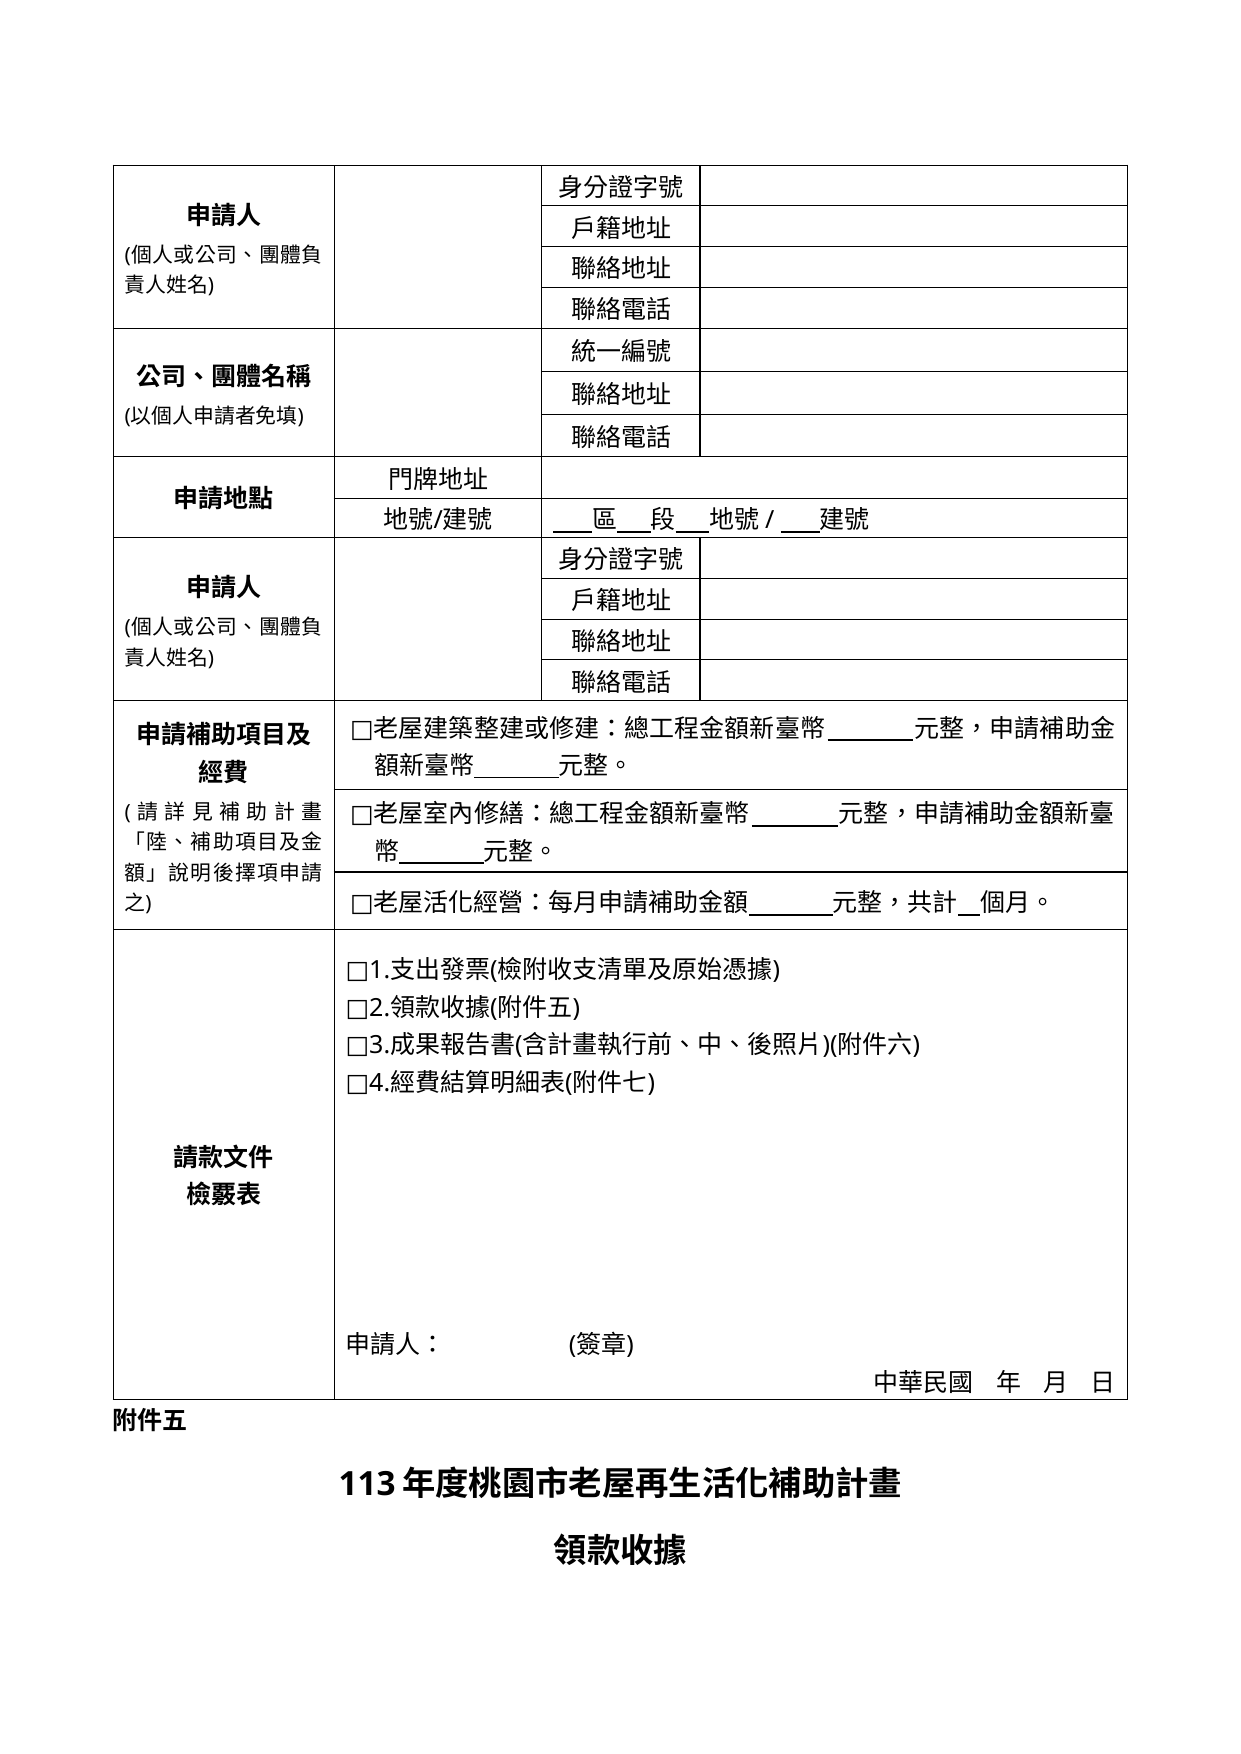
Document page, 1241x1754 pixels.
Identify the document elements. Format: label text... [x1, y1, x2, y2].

table_cell 門牌地址 [335, 457, 541, 498]
table_cell 聯絡電話 [542, 415, 699, 456]
table_cell □老屋建築整建或修建：總工程金額新臺幣 元整，申請補助金額新臺幣 元整。 [335, 701, 1127, 789]
table_cell 聯絡地址 [542, 620, 699, 659]
table_cell [701, 372, 1127, 413]
table_header [335, 166, 541, 328]
table_cell [701, 579, 1127, 618]
table_cell 統一編號 [542, 329, 699, 371]
text 附件五 [112, 1400, 1128, 1438]
table_cell 聯絡電話 [542, 288, 699, 328]
table_cell [701, 415, 1127, 456]
table_cell [701, 538, 1127, 578]
table_cell [335, 538, 541, 700]
table_cell [335, 329, 541, 456]
table_cell 聯絡地址 [542, 372, 699, 413]
table_cell 地號/建號 [335, 499, 541, 537]
table_cell 公司、團體名稱 (以個人申請者免填) [114, 329, 334, 456]
table_cell 身分證字號 [542, 538, 699, 578]
text 113年度桃園市老屋再生活化補助計畫 [112, 1456, 1128, 1505]
table_cell 聯絡地址 [542, 247, 699, 287]
table_cell 戶籍地址 [542, 206, 699, 246]
table_cell [701, 329, 1127, 371]
table_cell [701, 288, 1127, 328]
table_header 申請人 (個人或公司、團體負責人姓名) [114, 166, 334, 328]
table_header 身分證字號 [542, 166, 699, 205]
table_cell [701, 620, 1127, 659]
table_cell [701, 206, 1127, 246]
table_cell [701, 247, 1127, 287]
table_cell 申請人 (個人或公司、團體負責人姓名) [114, 538, 334, 700]
table_cell 聯絡電話 [542, 660, 699, 700]
table_header [701, 166, 1127, 205]
table_cell 區 段 地號 / 建號 [542, 499, 1127, 537]
table_cell 請款文件 檢覈表 [114, 930, 334, 1399]
table_cell □老屋活化經營：每月申請補助金額 元整，共計 個月。 [335, 873, 1127, 929]
table_cell 戶籍地址 [542, 579, 699, 618]
table_cell □1.支出發票(檢附收支清單及原始憑據) □2.領款收據(附件五) □3.成果報告書(含計畫執行前、中、後照片)(附件六) □4.經費結算明細表(附件七) 申請人： (簽章) 中華民國 年 月 日 [335, 930, 1127, 1399]
table_cell [542, 457, 1127, 498]
table_cell 申請補助項目及經費 (請詳見補助計畫「陸、補助項目及金額」說明後擇項申請之) [114, 701, 334, 929]
text 領款收據 [112, 1524, 1128, 1572]
table_cell □老屋室內修繕：總工程金額新臺幣 元整，申請補助金額新臺幣 元整。 [335, 790, 1127, 871]
table_cell [701, 660, 1127, 700]
table_cell 申請地點 [114, 457, 334, 537]
